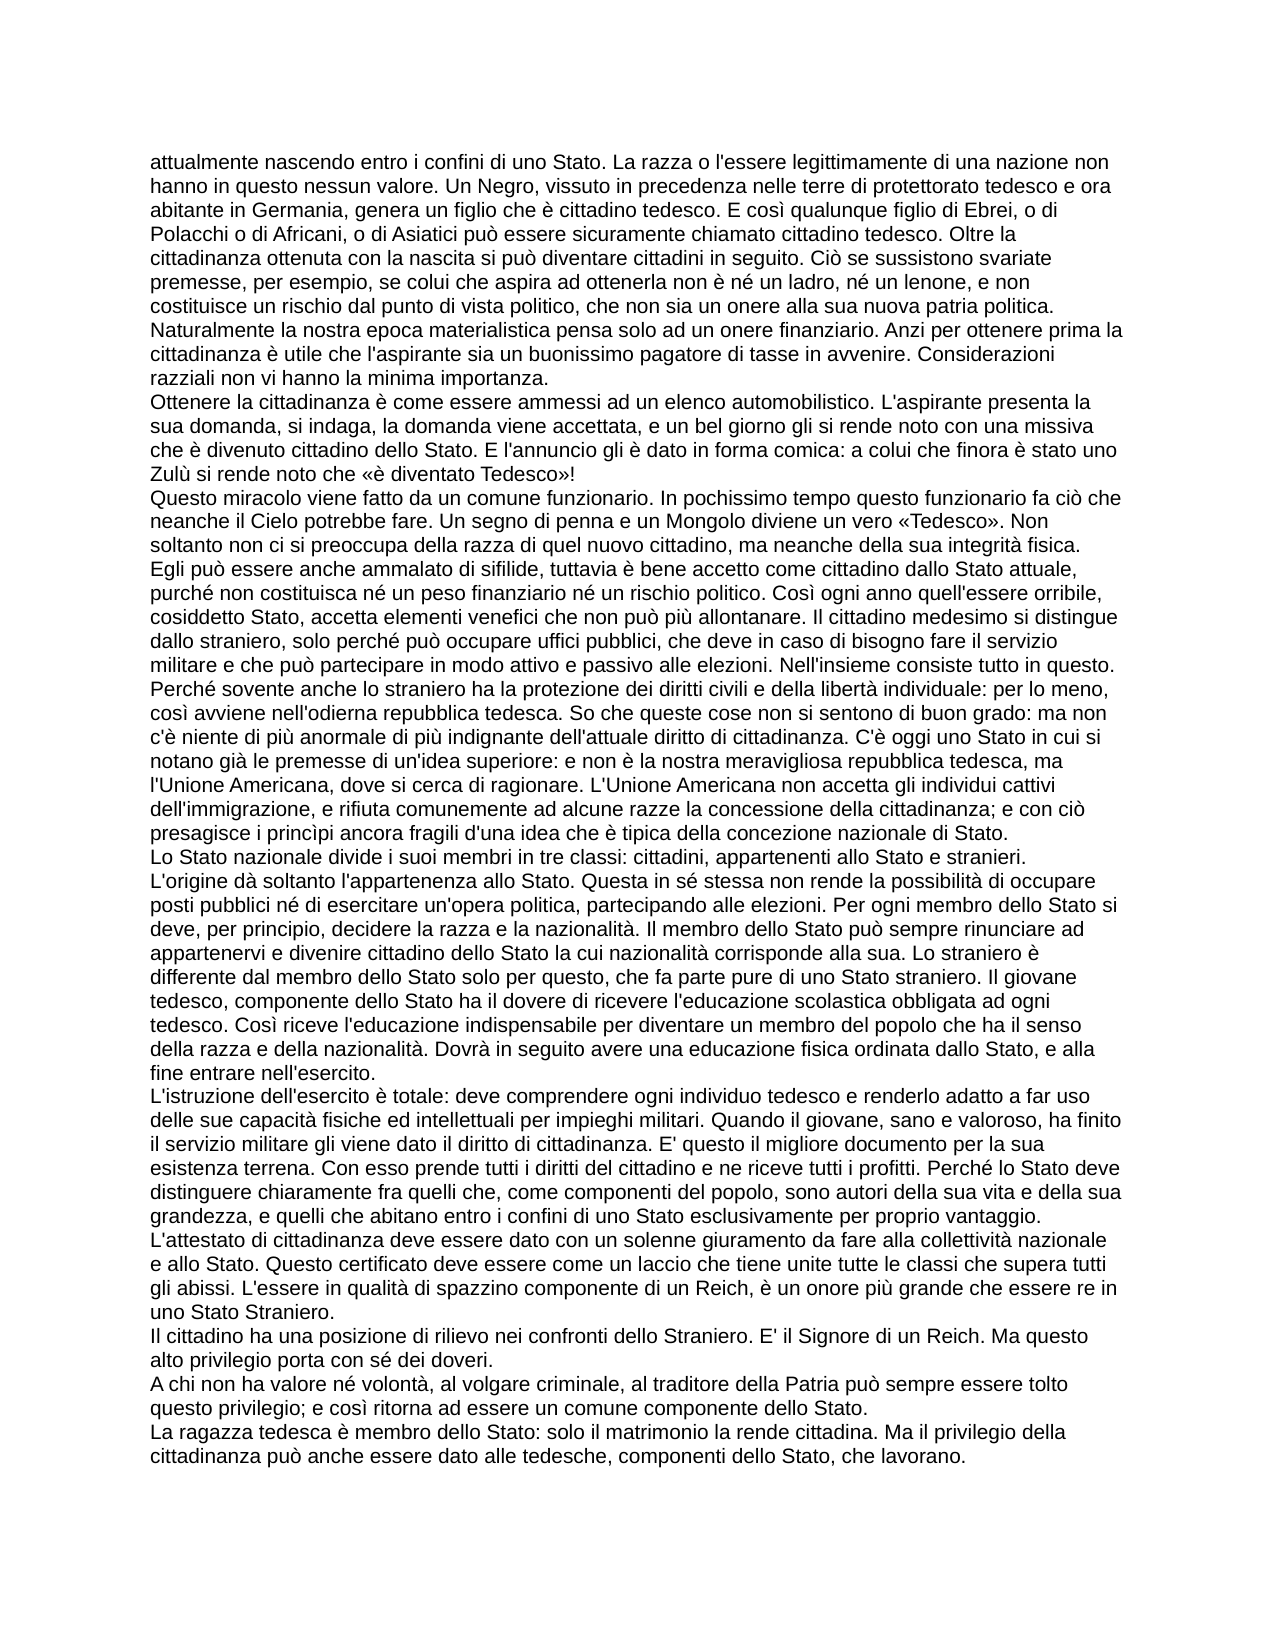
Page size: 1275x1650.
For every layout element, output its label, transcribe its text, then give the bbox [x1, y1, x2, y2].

text L'origine dà soltanto l'appartenenza allo Stato. Questa in sé stessa non rende la possibilità di occupare posti pubblici né di esercitare un'opera politica, partecipando alle elezioni. Per ogni membro dello Stato si deve, per principio, decidere la razza e la nazionalità. Il membro dello Stato può sempre rinunciare ad appartenervi e divenire cittadino dello Stato la cui nazionalità corrisponde alla sua. Lo straniero è differente dal membro dello Stato solo per questo, che fa parte pure di uno Stato straniero. Il giovane tedesco, componente dello Stato ha il dovere di ricevere l'educazione scolastica obbligata ad ogni tedesco. Così riceve l'educazione indispensabile per diventare un membro del popolo che ha il senso della razza e della nazionalità. Dovrà in seguito avere una educazione fisica ordinata dallo Stato, e alla fine entrare nell'esercito. [150, 869, 1125, 1084]
text L'istruzione dell'esercito è totale: deve comprendere ogni individuo tedesco e renderlo adatto a far uso delle sue capacità fisiche ed intellettuali per impieghi militari. Quando il giovane, sano e valoroso, ha finito il servizio militare gli viene dato il diritto di cittadinanza. E' questo il migliore documento per la sua esistenza terrena. Con esso prende tutti i diritti del cittadino e ne riceve tutti i profitti. Perché lo Stato deve distinguere chiaramente fra quelli che, come componenti del popolo, sono autori della sua vita e della sua grandezza, e quelli che abitano entro i confini di uno Stato esclusivamente per proprio vantaggio. L'attestato di cittadinanza deve essere dato con un solenne giuramento da fare alla collettività nazionale e allo Stato. Questo certificato deve essere come un laccio che tiene unite tutte le classi che supera tutti gli abissi. L'essere in qualità di spazzino componente di un Reich, è un onore più grande che essere re in uno Stato Straniero. [150, 1084, 1125, 1324]
text Naturalmente la nostra epoca materialistica pensa solo ad un onere finanziario. Anzi per ottenere prima la cittadinanza è utile che l'aspirante sia un buonissimo pagatore di tasse in avvenire. Considerazioni razziali non vi hanno la minima importanza. [150, 318, 1125, 389]
text A chi non ha valore né volontà, al volgare criminale, al traditore della Patria può sempre essere tolto questo privilegio; e così ritorna ad essere un comune componente dello Stato. [150, 1372, 1125, 1420]
text Lo Stato nazionale divide i suoi membri in tre classi: cittadini, appartenenti allo Stato e stranieri. [150, 845, 1125, 869]
text Egli può essere anche ammalato di sifilide, tuttavia è bene accetto come cittadino dallo Stato attuale, purché non costituisca né un peso finanziario né un rischio politico. Così ogni anno quell'essere orribile, cosiddetto Stato, accetta elementi venefici che non può più allontanare. Il cittadino medesimo si distingue dallo straniero, solo perché può occupare uffici pubblici, che deve in caso di bisogno fare il servizio militare e che può partecipare in modo attivo e passivo alle elezioni. Nell'insieme consiste tutto in questo. Perché sovente anche lo straniero ha la protezione dei diritti civili e della libertà individuale: per lo meno, così avviene nell'odierna repubblica tedesca. So che queste cose non si sentono di buon grado: ma non c'è niente di più anormale di più indignante dell'attuale diritto di cittadinanza. C'è oggi uno Stato in cui si notano già le premesse di un'idea superiore: e non è la nostra meravigliosa repubblica tedesca, ma l'Unione Americana, dove si cerca di ragionare. L'Unione Americana non accetta gli individui cattivi dell'immigrazione, e rifiuta comunemente ad alcune razze la concessione della cittadinanza; e con ciò presagisce i princìpi ancora fragili d'una idea che è tipica della concezione nazionale di Stato. [150, 557, 1125, 845]
text Ottenere la cittadinanza è come essere ammessi ad un elenco automobilistico. L'aspirante presenta la sua domanda, si indaga, la domanda viene accettata, e un bel giorno gli si rende noto con una missiva che è divenuto cittadino dello Stato. E l'annuncio gli è dato in forma comica: a colui che finora è stato uno Zulù si rende noto che «è diventato Tedesco»! [150, 389, 1125, 485]
text La ragazza tedesca è membro dello Stato: solo il matrimonio la rende cittadina. Ma il privilegio della cittadinanza può anche essere dato alle tedesche, componenti dello Stato, che lavorano. [150, 1420, 1125, 1468]
text Il cittadino ha una posizione di rilievo nei confronti dello Straniero. E' il Signore di un Reich. Ma questo alto privilegio porta con sé dei doveri. [150, 1324, 1125, 1372]
text Questo miracolo viene fatto da un comune funzionario. In pochissimo tempo questo funzionario fa ciò che neanche il Cielo potrebbe fare. Un segno di penna e un Mongolo diviene un vero «Tedesco». Non soltanto non ci si preoccupa della razza di quel nuovo cittadino, ma neanche della sua integrità fisica. [150, 485, 1125, 557]
text attualmente nascendo entro i confini di uno Stato. La razza o l'essere legittimamente di una nazione non hanno in questo nessun valore. Un Negro, vissuto in precedenza nelle terre di protettorato tedesco e ora abitante in Germania, genera un figlio che è cittadino tedesco. E così qualunque figlio di Ebrei, o di Polacchi o di Africani, o di Asiatici può essere sicuramente chiamato cittadino tedesco. Oltre la cittadinanza ottenuta con la nascita si può diventare cittadini in seguito. Ciò se sussistono svariate premesse, per esempio, se colui che aspira ad ottenerla non è né un ladro, né un lenone, e non costituisce un rischio dal punto di vista politico, che non sia un onere alla sua nuova patria politica. [150, 150, 1125, 318]
